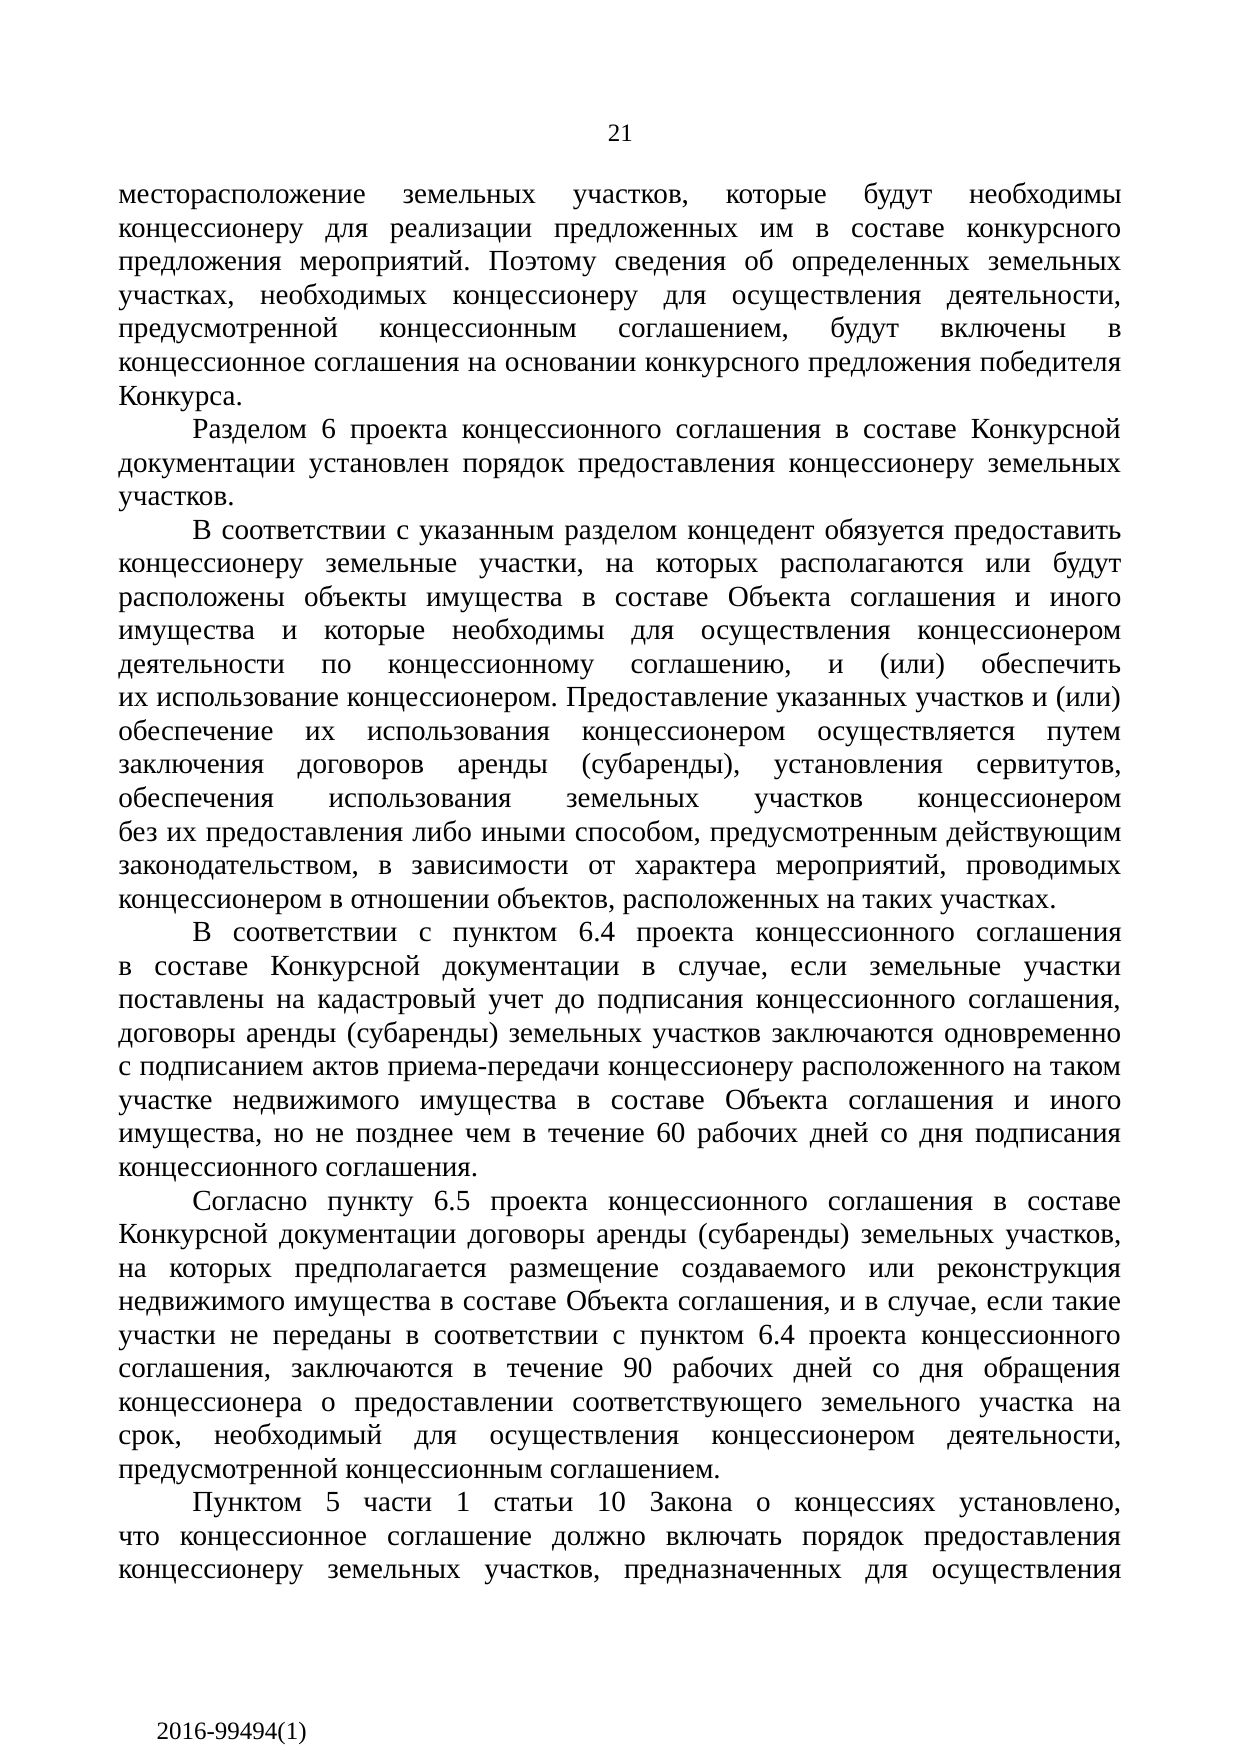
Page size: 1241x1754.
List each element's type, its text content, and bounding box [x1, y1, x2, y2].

text Пунктом 5 части 1 статьи 10 Закона о концессиях установлено, что концессионное соглашение должно включать порядок предоставления концессионеру земельных участков, предназначенных для осуществления [118, 1484, 1122, 1585]
text В соответствии с пунктом 6.4 проекта концессионного соглашения в составе Конкурсной документации в случае, если земельные участки поставлены на кадастровый учет до подписания концессионного соглашения, договоры аренды (субаренды) земельных участков заключаются одновременно с подписанием актов приема-передачи концессионеру расположенного на таком участке недвижимого имущества в составе Объекта соглашения и иного имущества, но не позднее чем в течение 60 рабочих дней со дня подписания концессионного соглашения. [118, 914, 1122, 1183]
text Согласно пункту 6.5 проекта концессионного соглашения в составе Конкурсной документации договоры аренды (субаренды) земельных участков, на которых предполагается размещение создаваемого или реконструкция недвижимого имущества в составе Объекта соглашения, и в случае, если такие участки не переданы в соответствии с пунктом 6.4 проекта концессионного соглашения, заключаются в течение 90 рабочих дней со дня обращения концессионера о предоставлении соответствующего земельного участка на срок, необходимый для осуществления концессионером деятельности, предусмотренной концессионным соглашением. [118, 1183, 1122, 1484]
text В соответствии с указанным разделом концедент обязуется предоставить концессионеру земельные участки, на которых располагаются или будут расположены объекты имущества в составе Объекта соглашения и иного имущества и которые необходимы для осуществления концессионером деятельности по концессионному соглашению, и (или) обеспечить их использование концессионером. Предоставление указанных участков и (или) обеспечение их использования концессионером осуществляется путем заключения договоров аренды (субаренды), установления сервитутов, обеспечения использования земельных участков концессионером без их предоставления либо иными способом, предусмотренным действующим законодательством, в зависимости от характера мероприятий, проводимых концессионером в отношении объектов, расположенных на таких участках. [118, 512, 1122, 914]
text месторасположение земельных участков, которые будут необходимы концессионеру для реализации предложенных им в составе конкурсного предложения мероприятий. Поэтому сведения об определенных земельных участках, необходимых концессионеру для осуществления деятельности, предусмотренной концессионным соглашением, будут включены в концессионное соглашения на основании конкурсного предложения победителя Конкурса. [118, 176, 1122, 411]
text Разделом 6 проекта концессионного соглашения в составе Конкурсной документации установлен порядок предоставления концессионеру земельных участков. [118, 411, 1122, 512]
